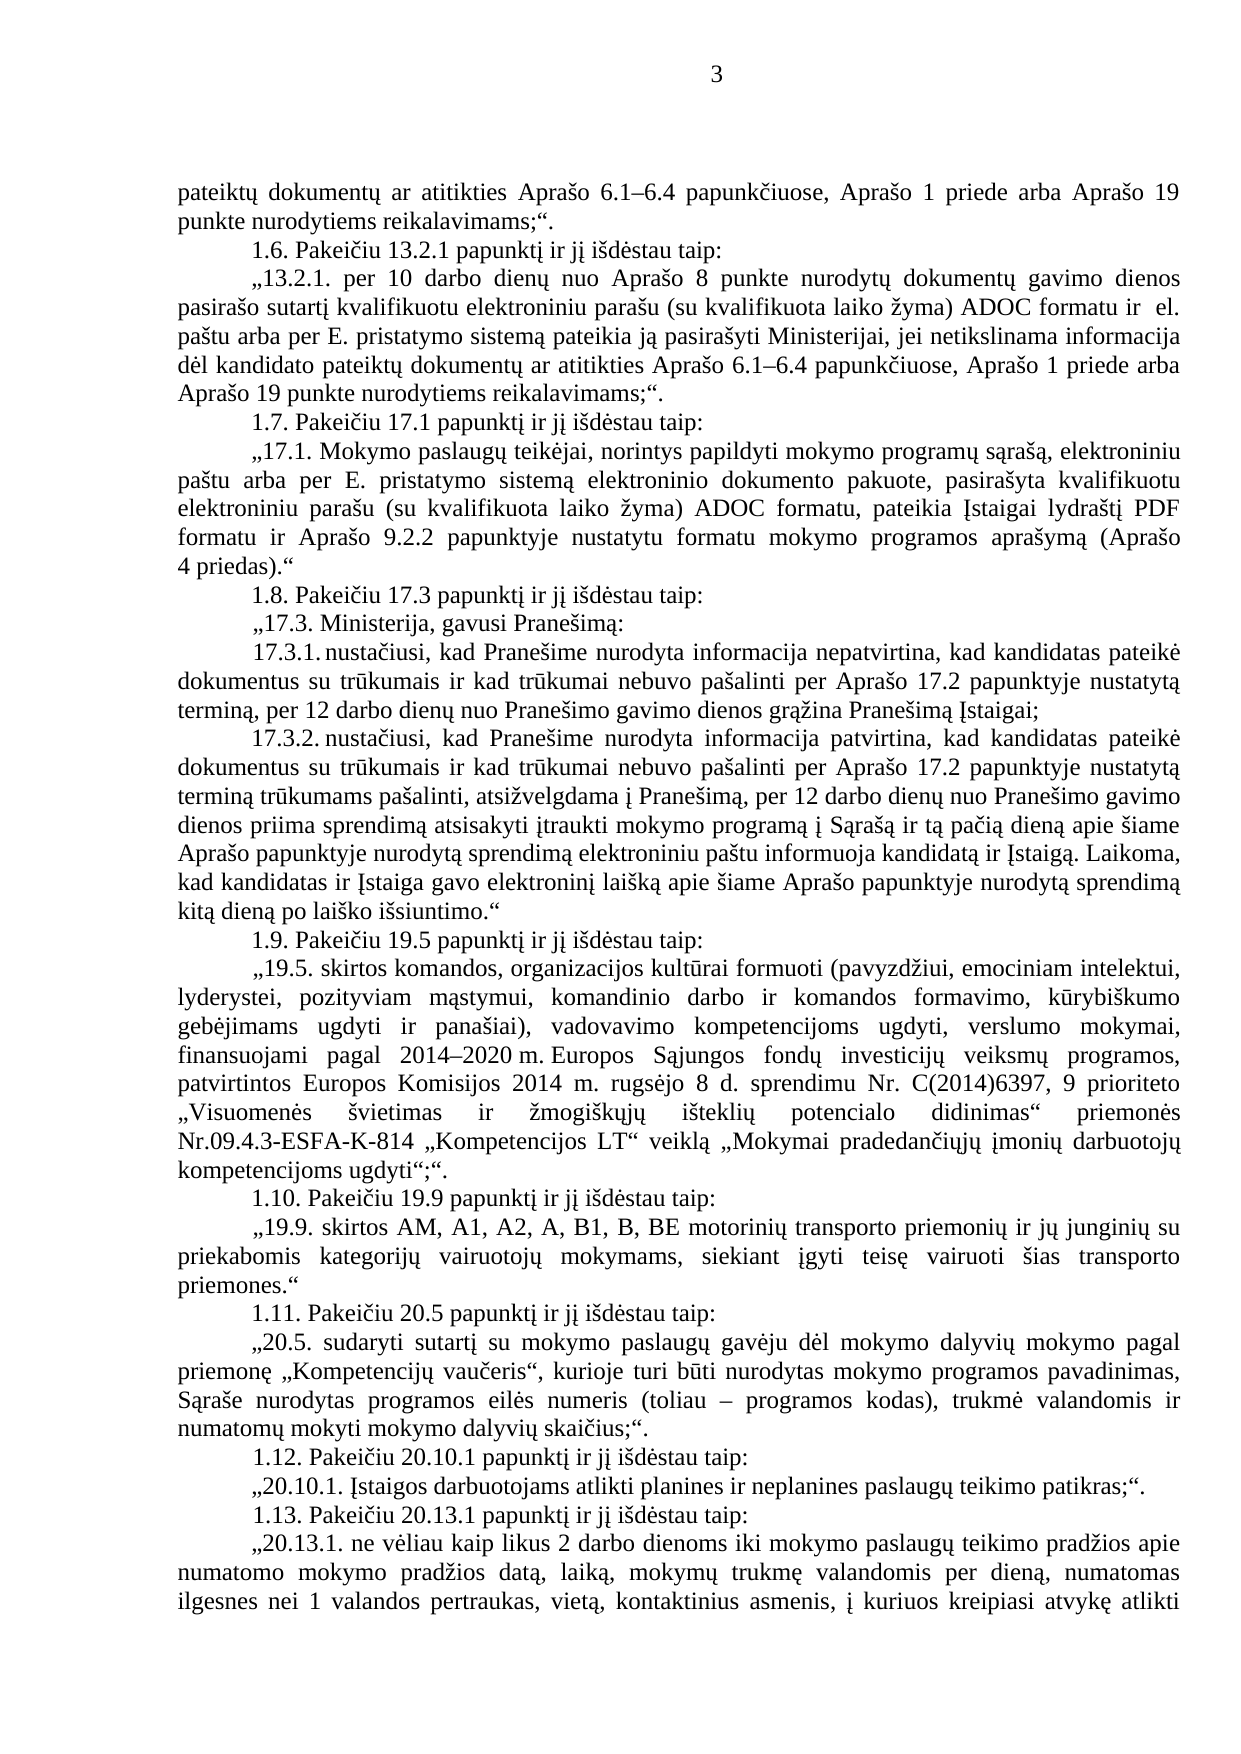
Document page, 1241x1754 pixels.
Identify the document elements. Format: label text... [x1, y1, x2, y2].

text pateiktų dokumentų ar atitikties Aprašo 6.1–6.4 papunkčiuose, Aprašo 1 priede arba Aprašo 19 punkte nurodytiems reikalavimams;“. [177, 177, 1181, 235]
text 17.3.2. nustačiusi, kad Pranešime nurodyta informacija patvirtina, kad kandidatas pateikė dokumentus su trūkumais ir kad trūkumai nebuvo pašalinti per Aprašo 17.2 papunktyje nustatytą terminą trūkumams pašalinti, atsižvelgdama į Pranešimą, per 12 darbo dienų nuo Pranešimo gavimo dienos priima sprendimą atsisakyti įtraukti mokymo programą į Sąrašą ir tą pačią dieną apie šiame Aprašo papunktyje nurodytą sprendimą elektroniniu paštu informuoja kandidatą ir Įstaigą. Laikoma, kad kandidatas ir Įstaiga gavo elektroninį laišką apie šiame Aprašo papunktyje nurodytą sprendimą kitą dieną po laiško išsiuntimo.“ [177, 723, 1181, 925]
text 17.3.1. nustačiusi, kad Pranešime nurodyta informacija nepatvirtina, kad kandidatas pateikė dokumentus su trūkumais ir kad trūkumai nebuvo pašalinti per Aprašo 17.2 papunktyje nustatytą terminą, per 12 darbo dienų nuo Pranešimo gavimo dienos grąžina Pranešimą Įstaigai; [177, 637, 1181, 723]
text 1.10. Pakeičiu 19.9 papunktį ir jį išdėstau taip: [177, 1183, 1181, 1212]
text „13.2.1. per 10 darbo dienų nuo Aprašo 8 punkte nurodytų dokumentų gavimo dienos pasirašo sutartį kvalifikuotu elektroniniu parašu (su kvalifikuota laiko žyma) ADOC formatu ir el. paštu arba per E. pristatymo sistemą pateikia ją pasirašyti Ministerijai, jei netikslinama informacija dėl kandidato pateiktų dokumentų ar atitikties Aprašo 6.1–6.4 papunkčiuose, Aprašo 1 priede arba Aprašo 19 punkte nurodytiems reikalavimams;“. [177, 263, 1181, 407]
text „20.5. sudaryti sutartį su mokymo paslaugų gavėju dėl mokymo dalyvių mokymo pagal priemonę „Kompetencijų vaučeris“, kurioje turi būti nurodytas mokymo programos pavadinimas, Sąraše nurodytas programos eilės numeris (toliau – programos kodas), trukmė valandomis ir numatomų mokyti mokymo dalyvių skaičius;“. [177, 1327, 1181, 1442]
text „17.3. Ministerija, gavusi Pranešimą: [177, 608, 1181, 637]
text „19.9. skirtos AM, A1, A2, A, B1, B, BE motorinių transporto priemonių ir jų junginių su priekabomis kategorijų vairuotojų mokymams, siekiant įgyti teisę vairuoti šias transporto priemones.“ [177, 1212, 1181, 1298]
text „19.5. skirtos komandos, organizacijos kultūrai formuoti (pavyzdžiui, emociniam intelektui, lyderystei, pozityviam mąstymui, komandinio darbo ir komandos formavimo, kūrybiškumo gebėjimams ugdyti ir panašiai), vadovavimo kompetencijoms ugdyti, verslumo mokymai, finansuojami pagal 2014–2020 m. Europos Sąjungos fondų investicijų veiksmų programos, patvirtintos Europos Komisijos 2014 m. rugsėjo 8 d. sprendimu Nr. C(2014)6397, 9 prioriteto „Visuomenės švietimas ir žmogiškųjų išteklių potencialo didinimas“ priemonės Nr.09.4.3-ESFA-K-814 „Kompetencijos LT“ veiklą „Mokymai pradedančiųjų įmonių darbuotojų kompetencijoms ugdyti“;“. [177, 953, 1181, 1183]
text 1.11. Pakeičiu 20.5 papunktį ir jį išdėstau taip: [177, 1298, 1181, 1327]
text „20.10.1. Įstaigos darbuotojams atlikti planines ir neplanines paslaugų teikimo patikras;“. [177, 1471, 1181, 1500]
text 1.8. Pakeičiu 17.3 papunktį ir jį išdėstau taip: [177, 580, 1181, 608]
text 1.7. Pakeičiu 17.1 papunktį ir jį išdėstau taip: [177, 407, 1181, 436]
text 1.9. Pakeičiu 19.5 papunktį ir jį išdėstau taip: [177, 925, 1181, 953]
text 1.12. Pakeičiu 20.10.1 papunktį ir jį išdėstau taip: [177, 1442, 1181, 1471]
text „20.13.1. ne vėliau kaip likus 2 darbo dienoms iki mokymo paslaugų teikimo pradžios apie numatomo mokymo pradžios datą, laiką, mokymų trukmę valandomis per dieną, numatomas ilgesnes nei 1 valandos pertraukas, vietą, kontaktinius asmenis, į kuriuos kreipiasi atvykę atlikti [177, 1528, 1181, 1615]
text „17.1. Mokymo paslaugų teikėjai, norintys papildyti mokymo programų sąrašą, elektroniniu paštu arba per E. pristatymo sistemą elektroninio dokumento pakuote, pasirašyta kvalifikuotu elektroniniu parašu (su kvalifikuota laiko žyma) ADOC formatu, pateikia Įstaigai lydraštį PDF formatu ir Aprašo 9.2.2 papunktyje nustatytu formatu mokymo programos aprašymą (Aprašo 4 priedas).“ [177, 436, 1181, 580]
text 1.13. Pakeičiu 20.13.1 papunktį ir jį išdėstau taip: [177, 1500, 1181, 1528]
text 1.6. Pakeičiu 13.2.1 papunktį ir jį išdėstau taip: [177, 235, 1181, 263]
